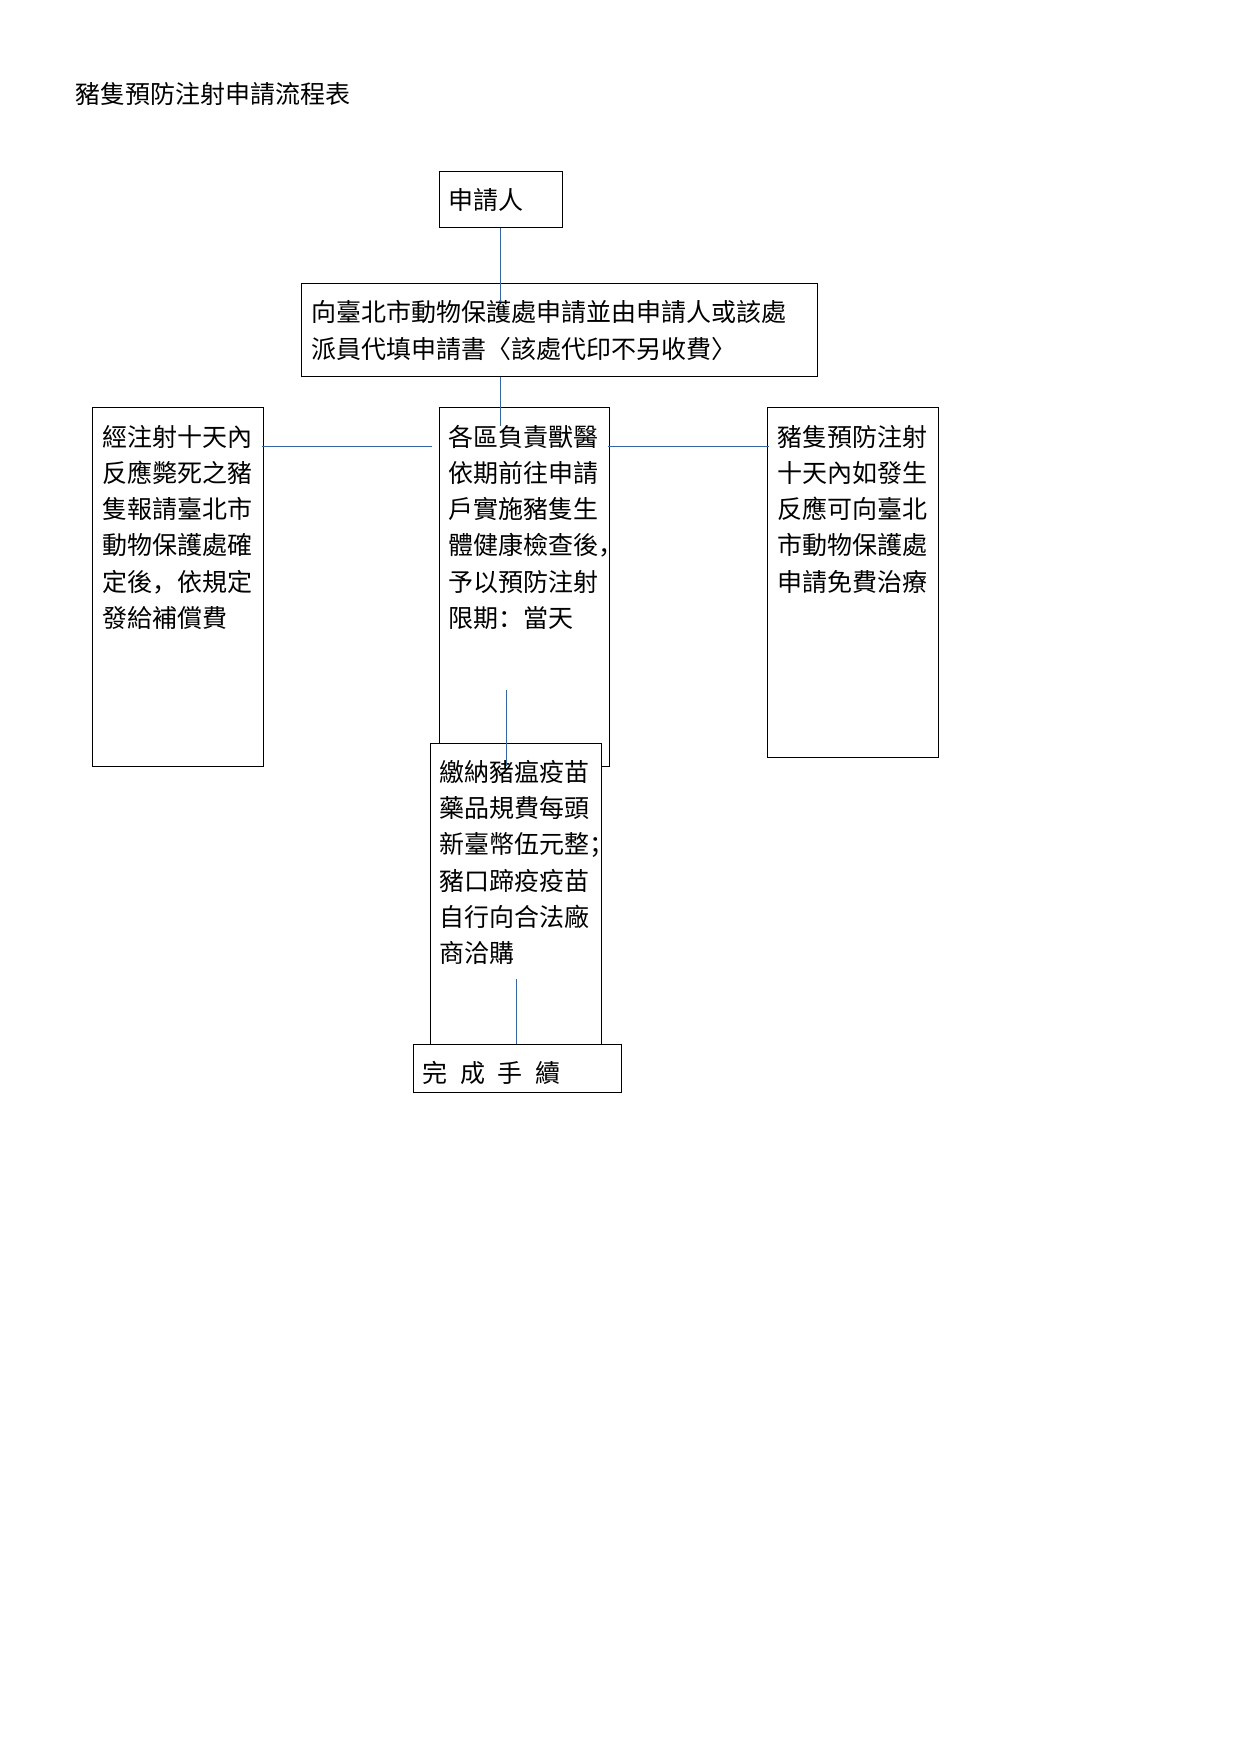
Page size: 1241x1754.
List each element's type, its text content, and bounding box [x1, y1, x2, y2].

text 向臺北市動物保護處申請並由申請人或該處派員代填申請書〈該處代印不另收費〉 [311, 293, 808, 365]
text 經注射十天內反應斃死之豬隻報請臺北市動物保護處確定後，依規定發給補償費 [102, 417, 254, 634]
text 限期：當天 [448, 598, 600, 634]
text 豬隻預防注射十天內如發生反應可向臺北市動物保護處申請免費治療 [777, 417, 929, 598]
text 完 成 手 續 [423, 1054, 612, 1084]
text 繳納豬瘟疫苗藥品規費每頭新臺幣伍元整；豬口蹄疫疫苗自行向合法廠商洽購 [439, 752, 592, 970]
text 申請人 [448, 181, 553, 217]
text 各區負責獸醫依期前往申請戶實施豬隻生體健康檢查後，予以預防注射 [448, 417, 600, 598]
text 豬隻預防注射申請流程表 [75, 75, 1165, 111]
